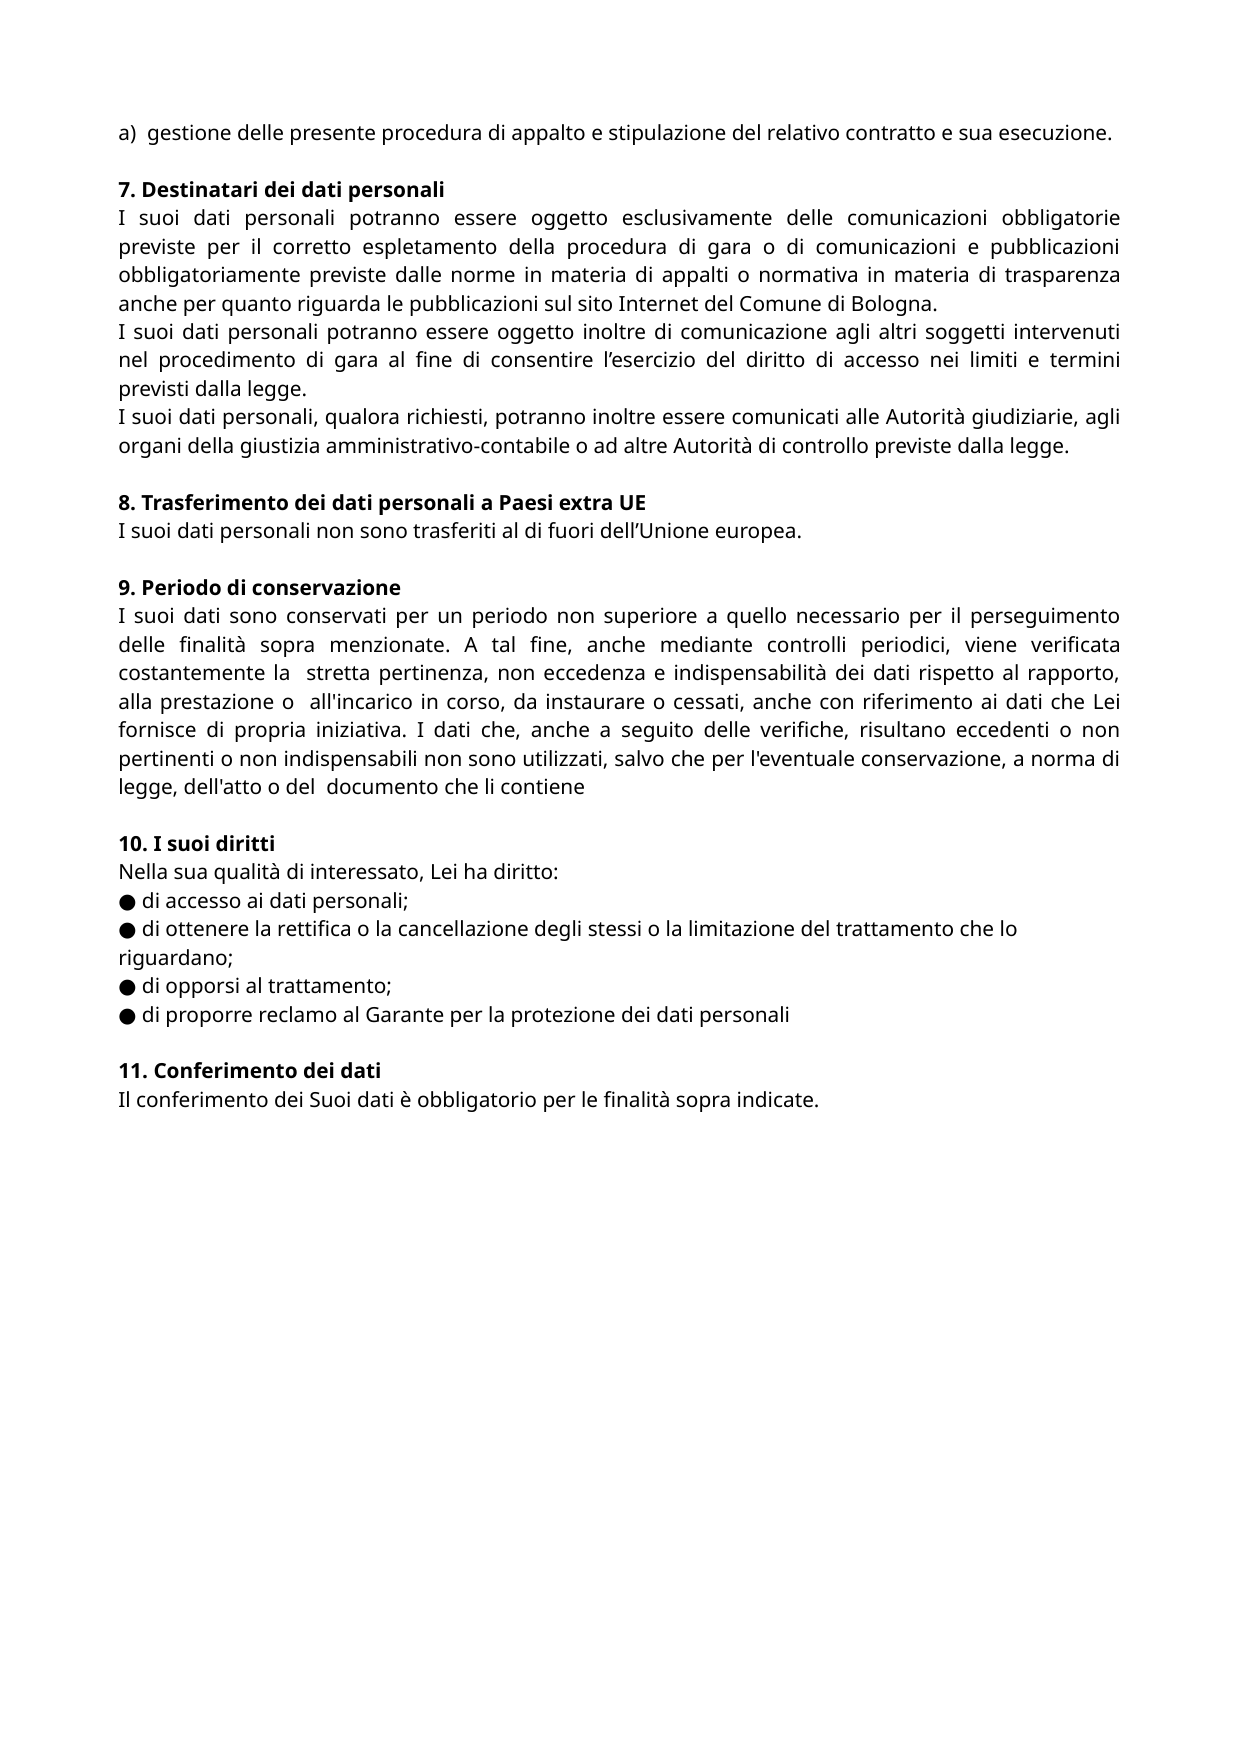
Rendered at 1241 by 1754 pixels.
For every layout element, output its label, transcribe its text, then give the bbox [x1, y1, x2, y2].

text Il conferimento dei Suoi dati è obbligatorio per le finalità sopra indicate. [118, 1085, 1122, 1113]
text riguardano; [118, 943, 1122, 971]
text 7. Destinatari dei dati personali [118, 175, 1122, 203]
text 9. Periodo di conservazione [118, 573, 1122, 602]
text ● di accesso ai dati personali; [118, 886, 1122, 914]
text 8. Trasferimento dei dati personali a Paesi extra UE [118, 488, 1122, 516]
text I suoi dati personali potranno essere oggetto inoltre di comunicazione agli altri soggetti intervenuti nel procedimento di gara al fine di consentire l’esercizio del diritto di accesso nei limiti e termini previsti dalla legge. [118, 317, 1122, 402]
text 11. Conferimento dei dati [118, 1057, 1122, 1085]
text ● di ottenere la rettifica o la cancellazione degli stessi o la limitazione del trattamento che lo [118, 914, 1122, 943]
text ● di opporsi al trattamento; [118, 971, 1122, 1000]
text Nella sua qualità di interessato, Lei ha diritto: [118, 857, 1122, 886]
text I suoi dati sono conservati per un periodo non superiore a quello necessario per il perseguimento delle finalità sopra menzionate. A tal fine, anche mediante controlli periodici, viene verificata costantemente la stretta pertinenza, non eccedenza e indispensabilità dei dati rispetto al rapporto, alla prestazione o all'incarico in corso, da instaurare o cessati, anche con riferimento ai dati che Lei fornisce di propria iniziativa. I dati che, anche a seguito delle verifiche, risultano eccedenti o non pertinenti o non indispensabili non sono utilizzati, salvo che per l'eventuale conservazione, a norma di legge, dell'atto o del documento che li contiene [118, 602, 1122, 801]
text 10. I suoi diritti [118, 829, 1122, 857]
text I suoi dati personali, qualora richiesti, potranno inoltre essere comunicati alle Autorità giudiziarie, agli organi della giustizia amministrativo-contabile o ad altre Autorità di controllo previste dalla legge. [118, 402, 1122, 459]
text I suoi dati personali non sono trasferiti al di fuori dell’Unione europea. [118, 516, 1122, 545]
text ● di proporre reclamo al Garante per la protezione dei dati personali [118, 1000, 1122, 1028]
text a) gestione delle presente procedura di appalto e stipulazione del relativo contratto e sua esecuzione. [118, 118, 1122, 147]
text I suoi dati personali potranno essere oggetto esclusivamente delle comunicazioni obbligatorie previste per il corretto espletamento della procedura di gara o di comunicazioni e pubblicazioni obbligatoriamente previste dalle norme in materia di appalti o normativa in materia di trasparenza anche per quanto riguarda le pubblicazioni sul sito Internet del Comune di Bologna. [118, 203, 1122, 317]
